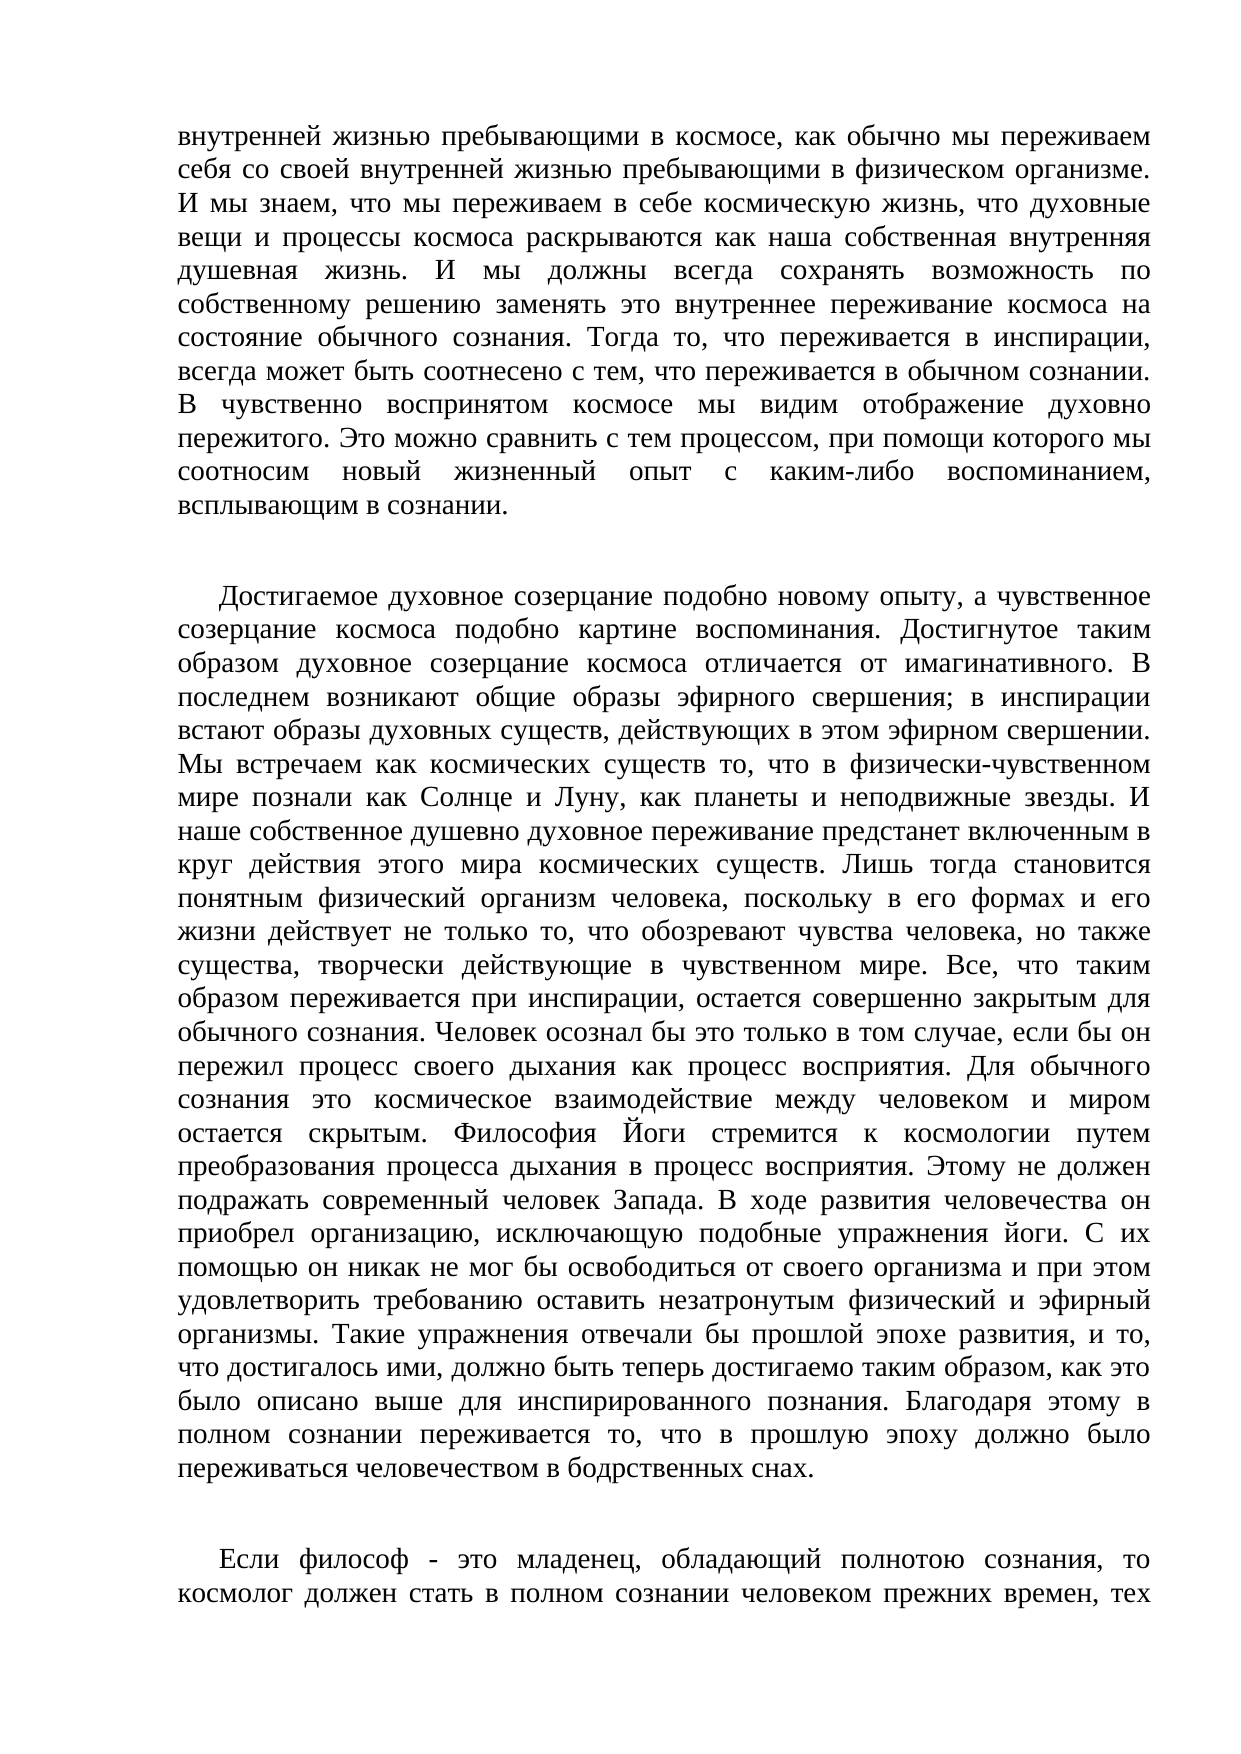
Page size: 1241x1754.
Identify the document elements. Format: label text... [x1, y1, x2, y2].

text внутренней жизнью пребывающими в космосе, как обычно мы переживаем себя со своей внутренней жизнью пребывающими в физическом организме. И мы знаем, что мы переживаем в себе космическую жизнь, что духовные вещи и процессы космоса раскрываются как наша собственная внутренняя душевная жизнь. И мы должны всегда сохранять возможность по собственному решению заменять это внутреннее переживание космоса на состояние обычного сознания. Тогда то, что переживается в инспирации, всегда может быть соотнесено с тем, что переживается в обычном сознании. В чувственно воспринятом космосе мы видим отображение духовно пережитого. Это можно сравнить с тем процессом, при помощи которого мы соотносим новый жизненный опыт с каким-либо воспоминанием, всплывающим в сознании. [177, 118, 1152, 521]
text Достигаемое духовное созерцание подобно новому опыту, а чувственное созерцание космоса подобно картине воспоминания. Достигнутое таким образом духовное созерцание космоса отличается от имагинативного. В последнем возникают общие образы эфирного свершения; в инспирации встают образы духовных существ, действующих в этом эфирном свершении. Мы встречаем как космических существ то, что в физически-чувственном мире познали как Солнце и Луну, как планеты и неподвижные звезды. И наше собственное душевно духовное переживание предстанет включенным в круг действия этого мира космических существ. Лишь тогда становится понятным физический организм человека, поскольку в его формах и его жизни действует не только то, что обозревают чувства человека, но также существа, творчески действующие в чувственном мире. Все, что таким образом переживается при инспирации, остается совершенно закрытым для обычного сознания. Человек осознал бы это только в том случае, если бы он пережил процесс своего дыхания как процесс восприятия. Для обычного сознания это космическое взаимодействие между человеком и миром остается скрытым. Философия Йоги стремится к космологии путем преобразования процесса дыхания в процесс восприятия. Этому не должен подражать современный человек Запада. В ходе развития человечества он приобрел организацию, исключающую подобные упражнения йоги. С их помощью он никак не мог бы освободиться от своего организма и при этом удовлетворить требованию оставить незатронутым физический и эфирный организмы. Такие упражнения отвечали бы прошлой эпохе развития, и то, что достигалось ими, должно быть теперь достигаемо таким образом, как это было описано выше для инспирированного познания. Благодаря этому в полном сознании переживается то, что в прошлую эпоху должно было переживаться человечеством в бодрственных снах. [177, 578, 1152, 1484]
text Если философ - это младенец, обладающий полнотою сознания, то космолог должен стать в полном сознании человеком прежних времен, тех [177, 1541, 1152, 1608]
